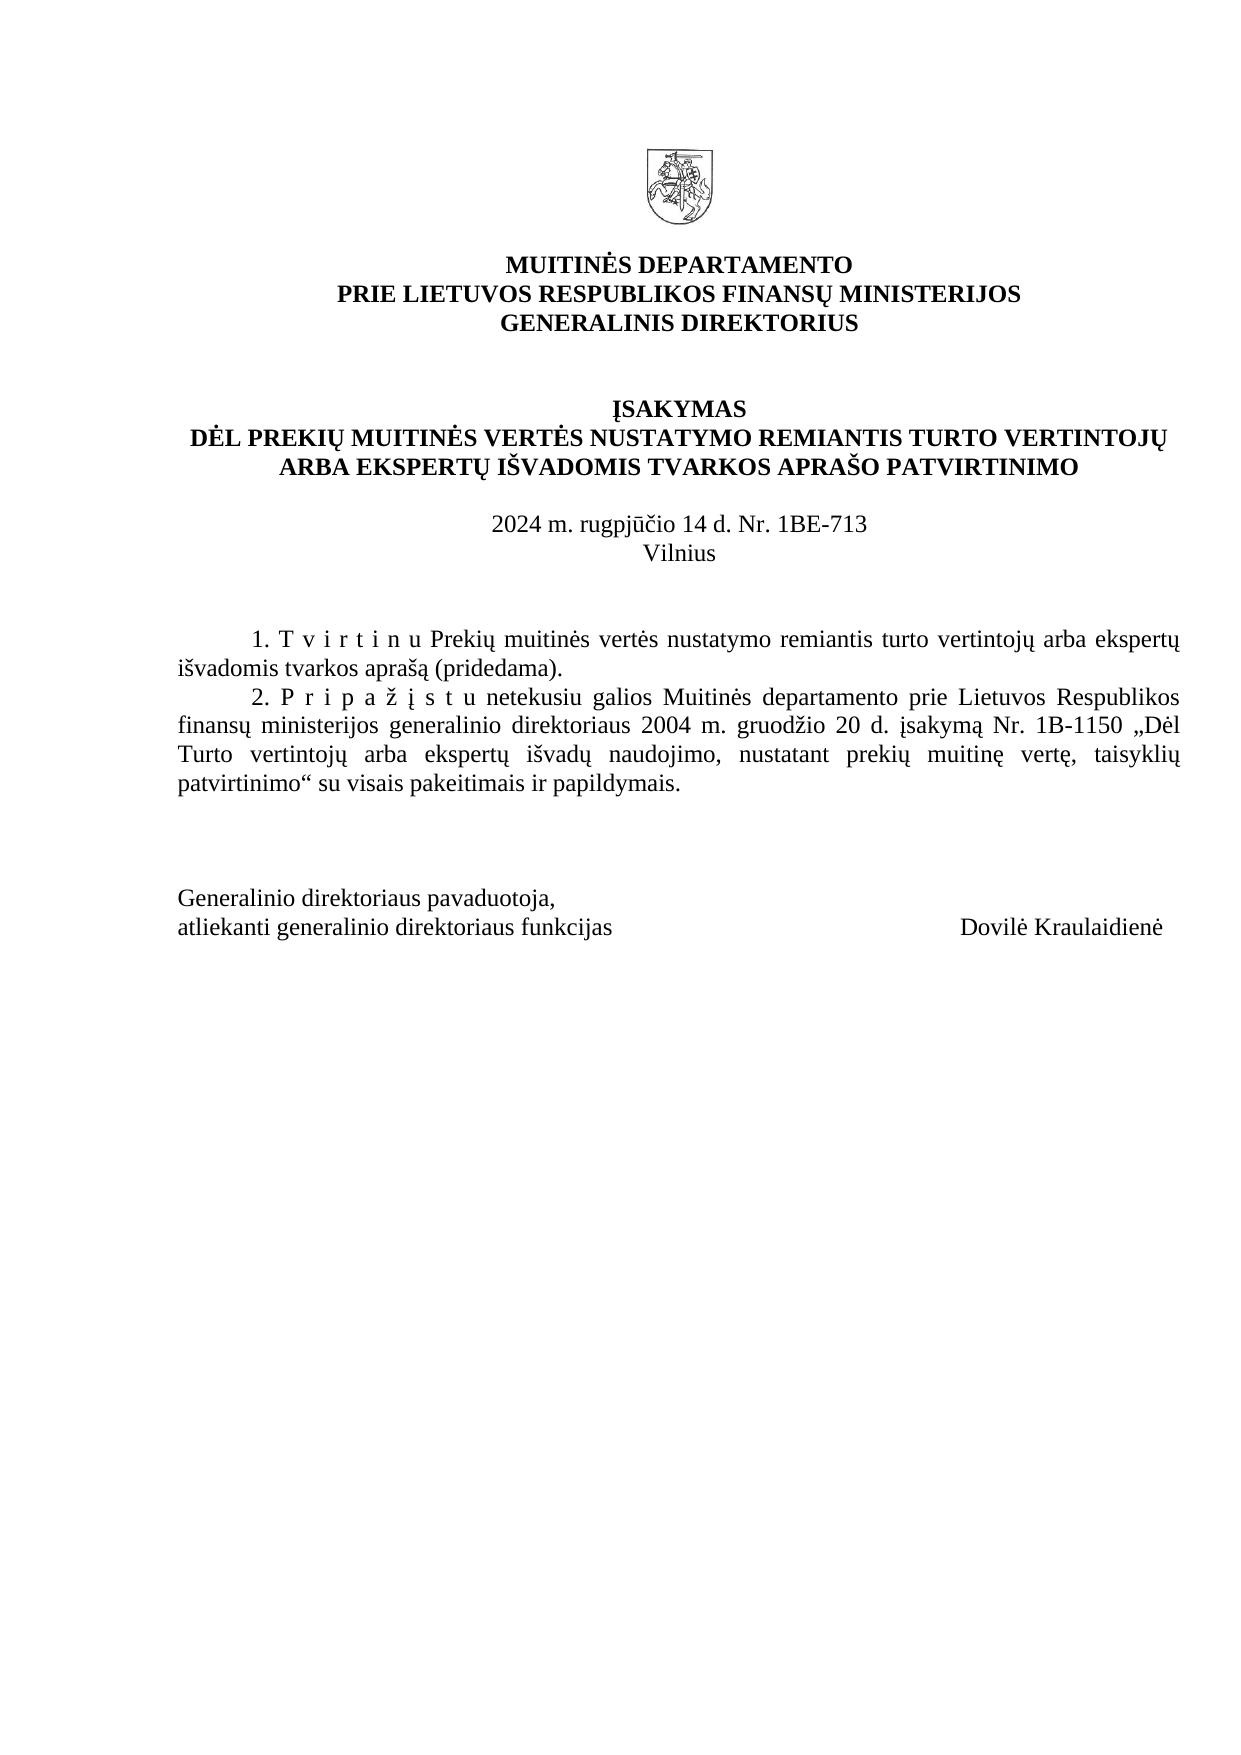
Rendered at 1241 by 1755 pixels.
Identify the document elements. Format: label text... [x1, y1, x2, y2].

text DĖL PREKIŲ MUITINĖS VERTĖS NUSTATYMO REMIANTIS TURTO VERTINTOJŲ ARBA EKSPERTŲ IŠVADOMIS TVARKOS APRAŠO PATVIRTINIMO [177, 423, 1181, 481]
text 2. P r i p a ž į s t u netekusiu galios Muitinės departamento prie Lietuvos Respublikos finansų ministerijos generalinio direktoriaus 2004 m. gruodžio 20 d. įsakymą Nr. 1B-1150 „Dėl Turto vertintojų arba ekspertų išvadų naudojimo, nustatant prekių muitinę vertę, taisyklių patvirtinimo“ su visais pakeitimais ir papildymais. [177, 682, 1181, 797]
text MUITINĖS DEPARTAMENTO [177, 251, 1181, 279]
text ĮSAKYMAS [177, 394, 1181, 423]
text 2024 m. rugpjūčio 14 d. Nr. 1BE-713 [177, 509, 1181, 538]
text GENERALINIS DIREKTORIUS [177, 308, 1181, 337]
text Generalinio direktoriaus pavaduotoja, [177, 883, 1181, 912]
text Vilnius [177, 538, 1181, 567]
text atliekanti generalinio direktoriaus funkcijas Dovilė Kraulaidienė [177, 912, 1181, 941]
text PRIE LIETUVOS RESPUBLIKOS FINANSŲ MINISTERIJOS [177, 279, 1181, 308]
text 1. T v i r t i n u Prekių muitinės vertės nustatymo remiantis turto vertintojų arba ekspertų išvadomis tvarkos aprašą (pridedama). [177, 624, 1181, 682]
